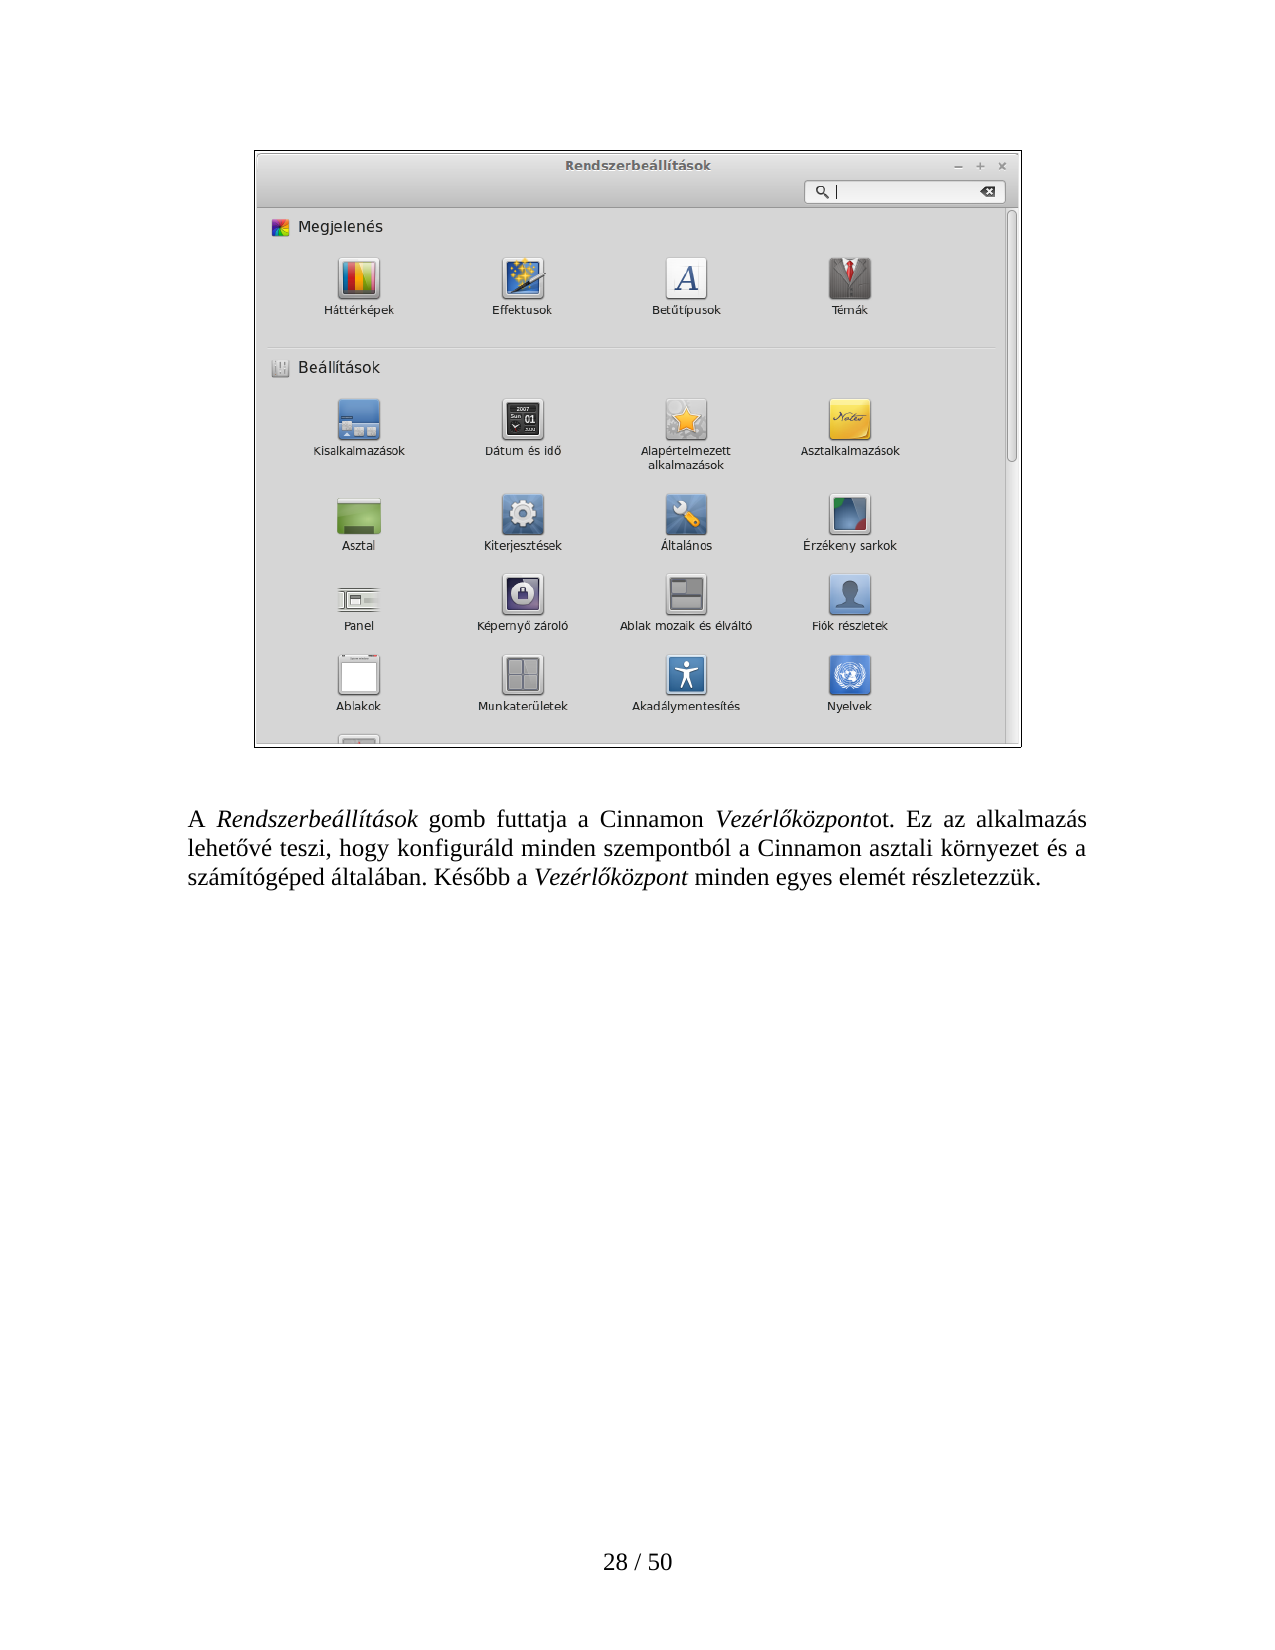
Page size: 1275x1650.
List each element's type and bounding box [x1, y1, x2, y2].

picture [256, 153, 1019, 744]
